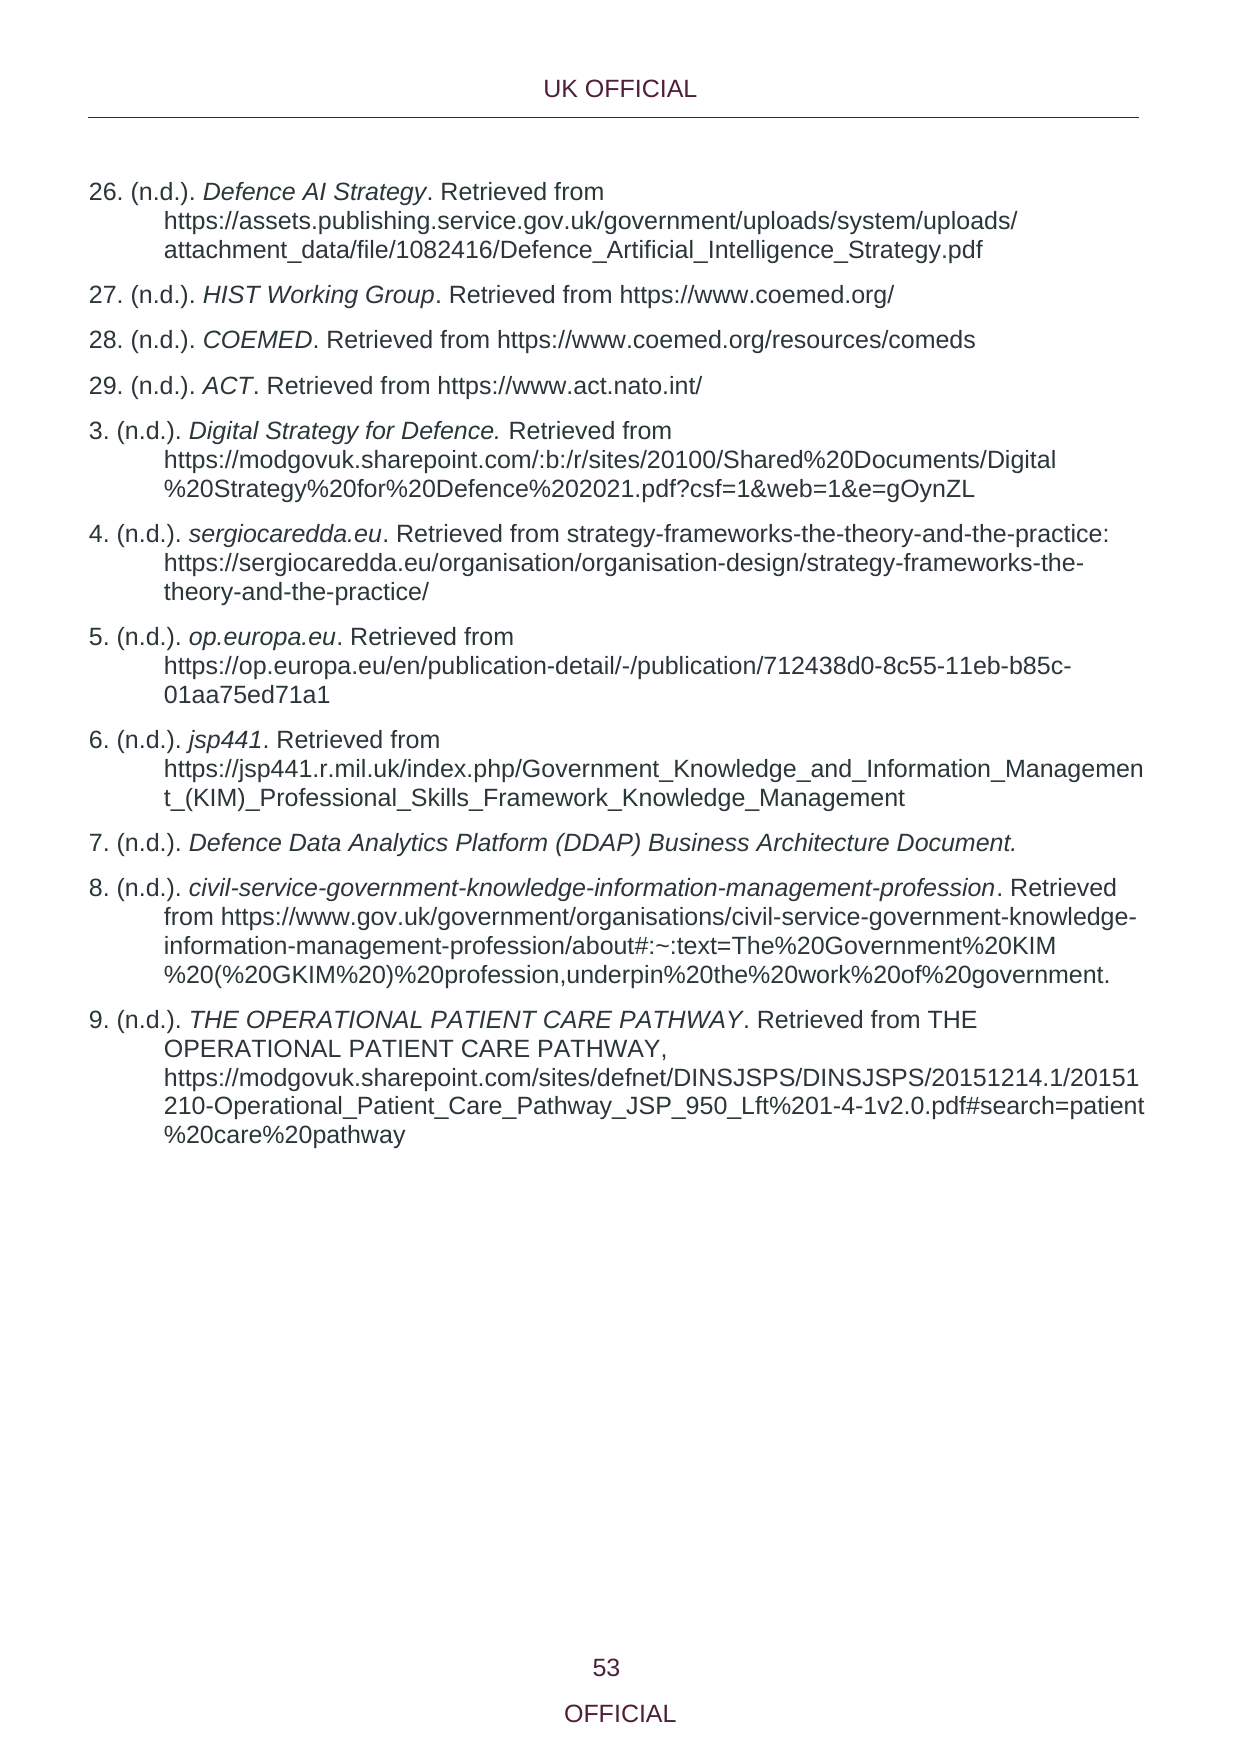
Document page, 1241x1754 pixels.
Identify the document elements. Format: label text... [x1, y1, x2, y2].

text 8. (n.d.). civil-service-government-knowledge-information-management-profession. Retrieved from https://www.gov.uk/government/organisations/civil-service-government-knowledge-information-management-profession/about#:~:text=The%20Government%20KIM%20(%20GKIM%20)%20profession,underpin%20the%20work%20of%20government. [89, 873, 1152, 988]
text 7. (n.d.). Defence Data Analytics Platform (DDAP) Business Architecture Document. [89, 828, 1152, 857]
text 4. (n.d.). sergiocaredda.eu. Retrieved from strategy-frameworks-the-theory-and-the-practice: https://sergiocaredda.eu/organisation/organisation-design/strategy-frameworks-the-theory-and-the-practice/ [89, 519, 1152, 606]
text 3. (n.d.). Digital Strategy for Defence. Retrieved from https://modgovuk.sharepoint.com/:b:/r/sites/20100/Shared%20Documents/Digital%20Strategy%20for%20Defence%202021.pdf?csf=1&web=1&e=gOynZL [89, 416, 1152, 503]
text 5. (n.d.). op.europa.eu. Retrieved from https://op.europa.eu/en/publication-detail/-/publication/712438d0-8c55-11eb-b85c-01aa75ed71a1 [89, 622, 1152, 708]
text 27. (n.d.). HIST Working Group. Retrieved from https://www.coemed.org/ [89, 280, 1152, 309]
text 6. (n.d.). jsp441. Retrieved from https://jsp441.r.mil.uk/index.php/Government_Knowledge_and_Information_Management_(KIM)_Professional_Skills_Framework_Knowledge_Management [89, 725, 1152, 811]
text 26. (n.d.). Defence AI Strategy. Retrieved from https://assets.publishing.service.gov.uk/government/uploads/system/uploads/attachment_data/file/1082416/Defence_Artificial_Intelligence_Strategy.pdf [89, 177, 1152, 263]
text 29. (n.d.). ACT. Retrieved from https://www.act.nato.int/ [89, 371, 1152, 400]
text 28. (n.d.). COEMED. Retrieved from https://www.coemed.org/resources/comeds [89, 326, 1152, 354]
text 9. (n.d.). THE OPERATIONAL PATIENT CARE PATHWAY. Retrieved from THE OPERATIONAL PATIENT CARE PATHWAY, https://modgovuk.sharepoint.com/sites/defnet/DINSJSPS/DINSJSPS/20151214.1/20151210-Operational_Patient_Care_Pathway_JSP_950_Lft%201-4-1v2.0.pdf#search=patient%20care%20pathway [89, 1005, 1152, 1149]
